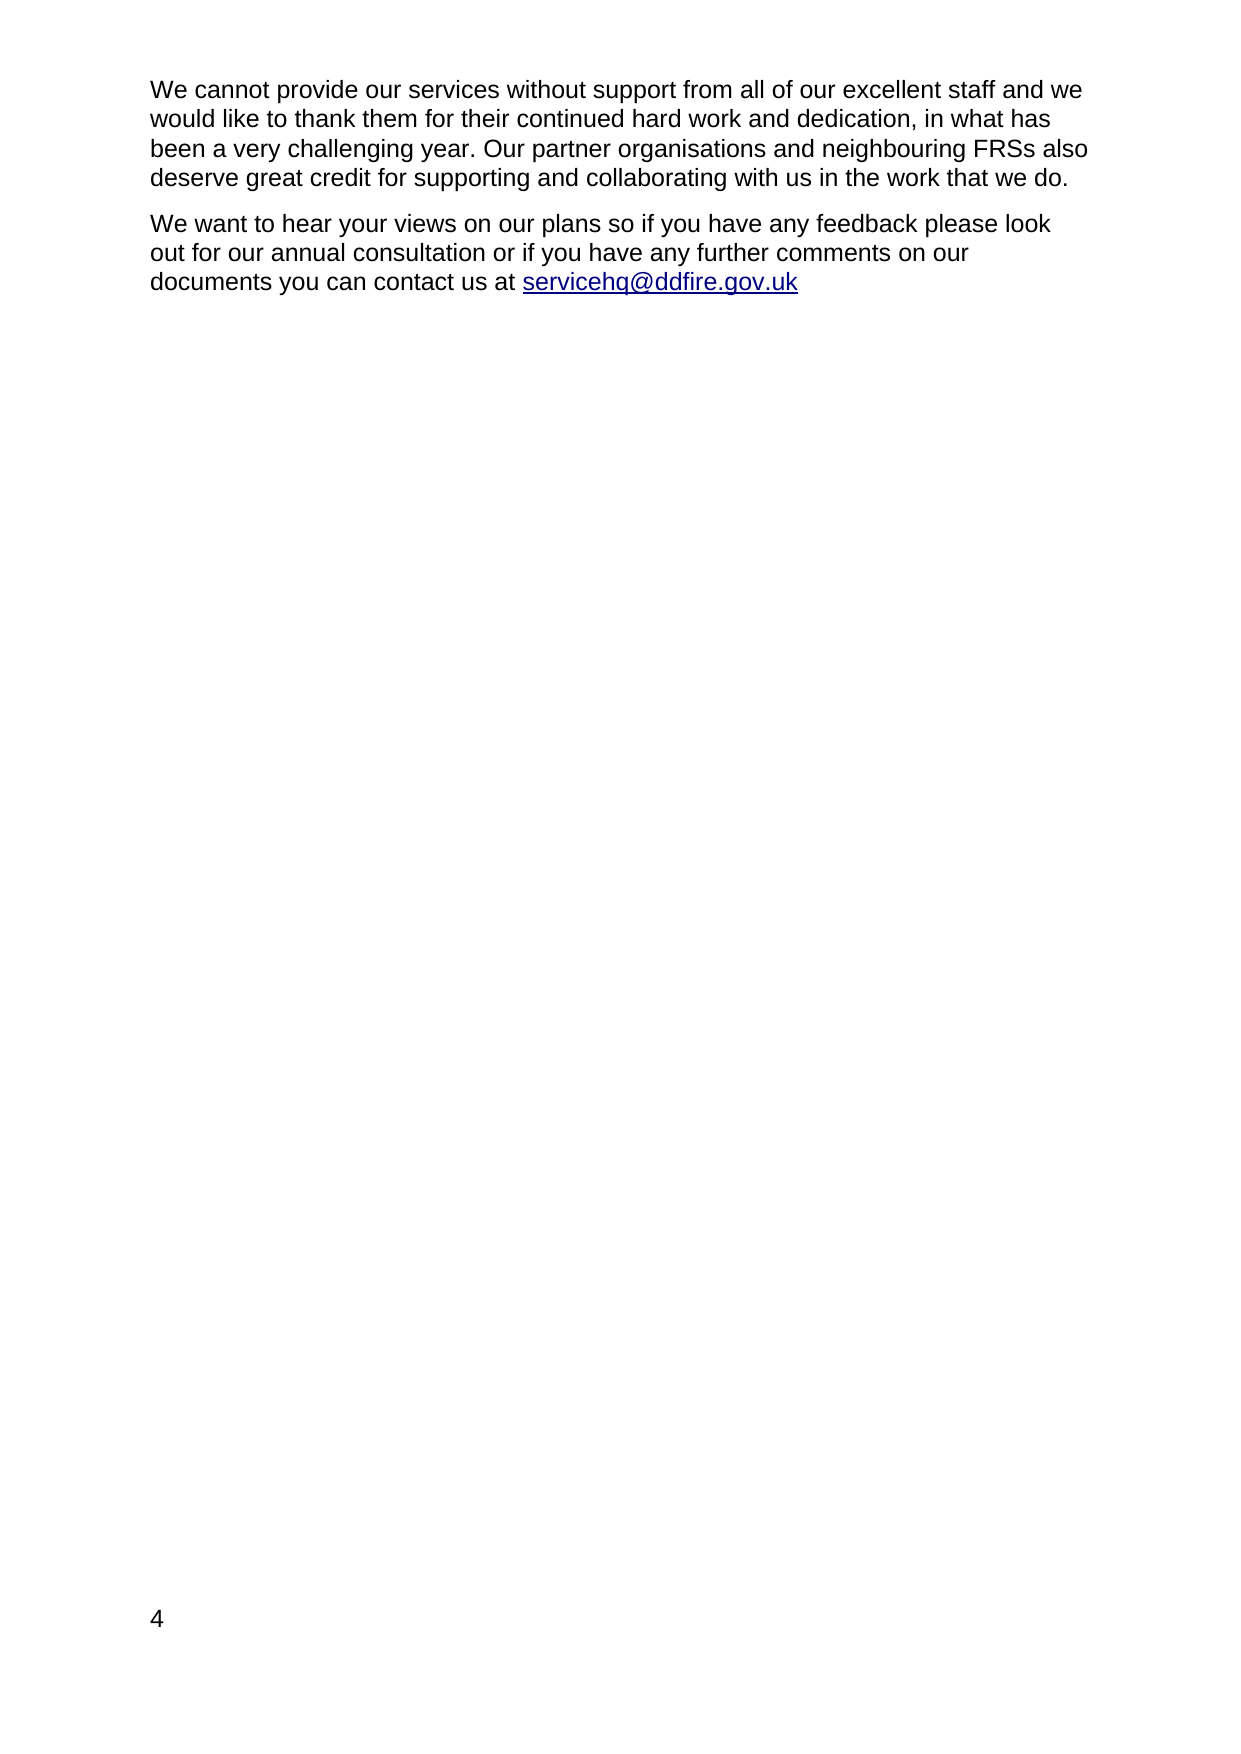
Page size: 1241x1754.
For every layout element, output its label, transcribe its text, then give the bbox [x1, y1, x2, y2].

text We want to hear your views on our plans so if you have any feedback please look out for our annual consultation or if you have any further comments on our documents you can contact us at servicehq@ddfire.gov.uk [150, 209, 1090, 296]
text We cannot provide our services without support from all of our excellent staff and we would like to thank them for their continued hard work and dedication, in what has been a very challenging year. Our partner organisations and neighbouring FRSs also deserve great credit for supporting and collaborating with us in the work that we do. [150, 75, 1090, 192]
